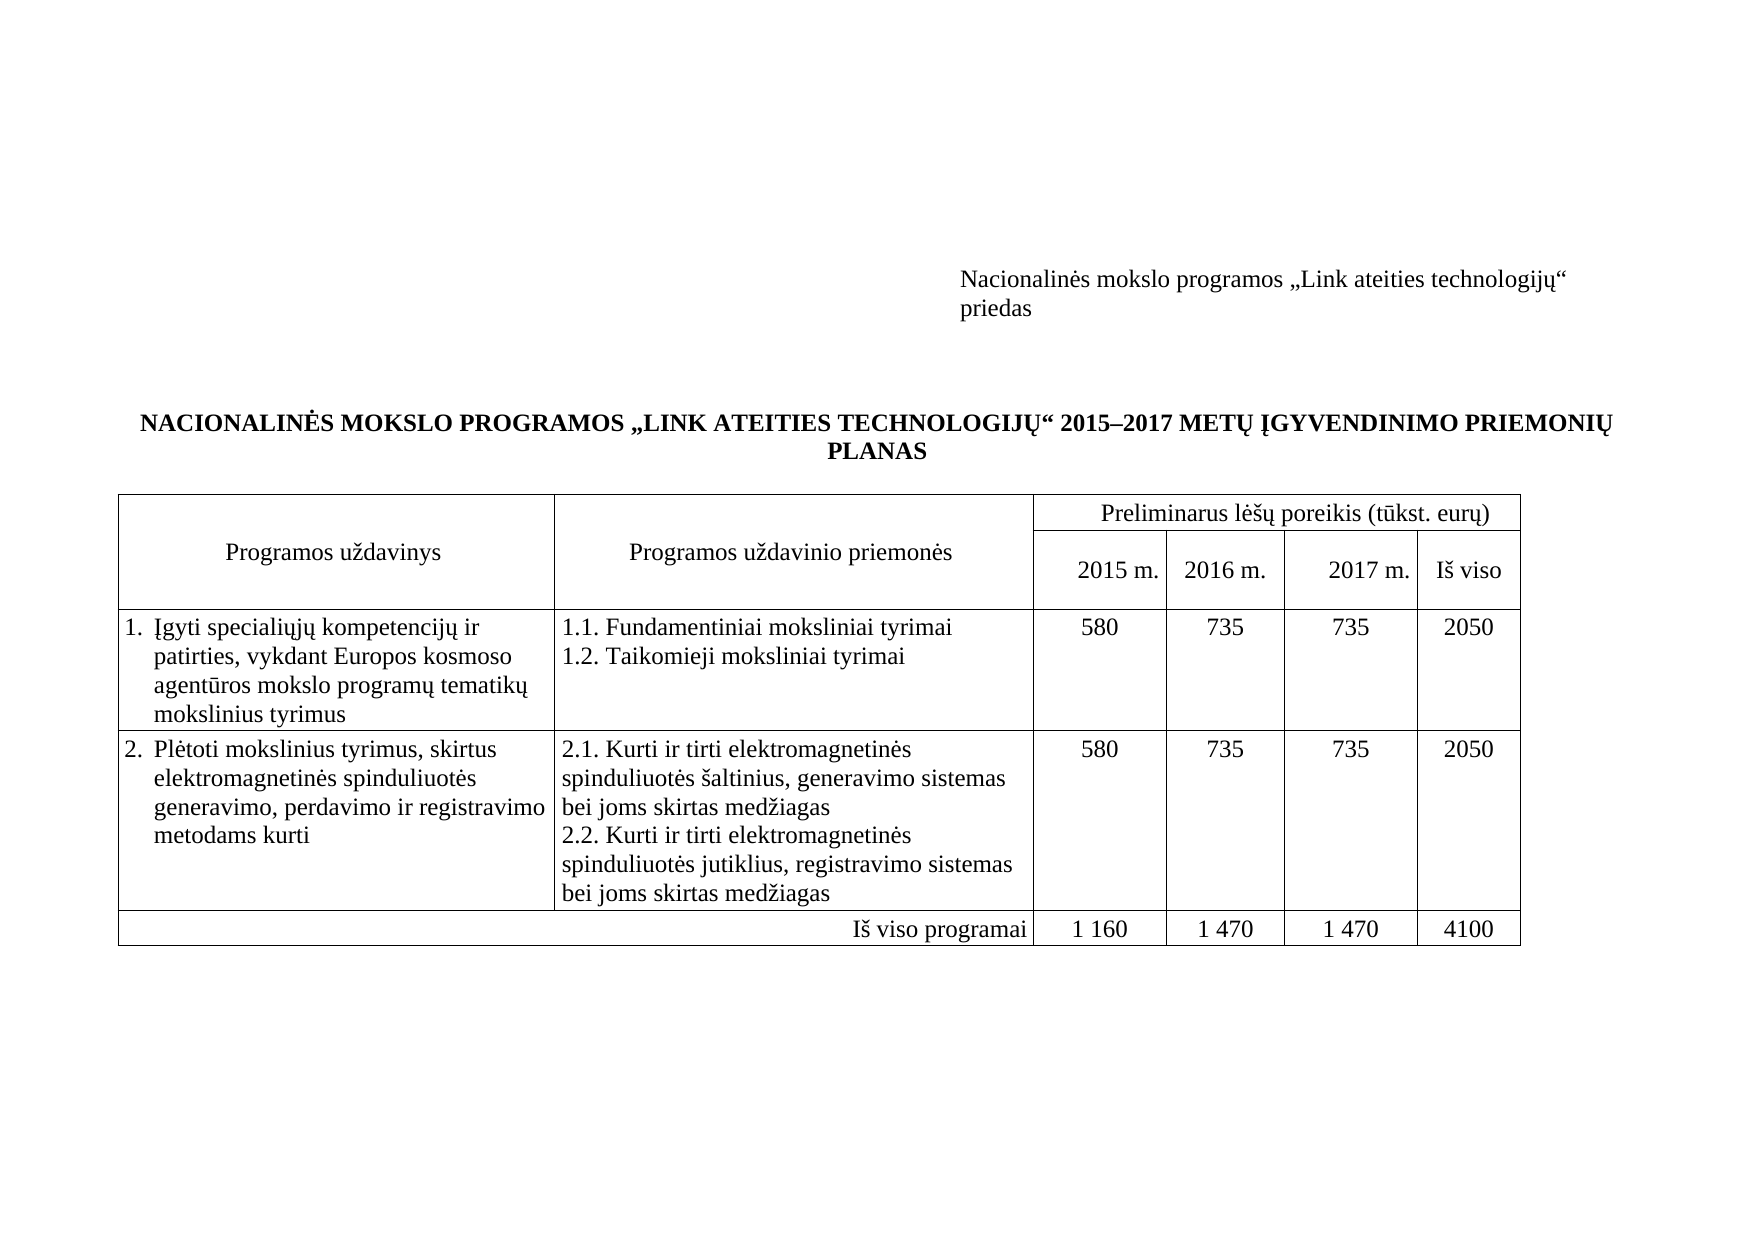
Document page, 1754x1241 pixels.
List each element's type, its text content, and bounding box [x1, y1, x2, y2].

table_header Preliminarus lėšų poreikis (tūkst. eurų) [1034, 495, 1520, 529]
text priedas [960, 293, 1636, 321]
table_cell Iš viso programai [119, 911, 1033, 945]
table_cell 1. Įgyti specialiųjų kompetencijų ir patirties, vykdant Europos kosmoso agentūros mokslo programų tematikų mokslinius tyrimus [119, 610, 554, 730]
table_cell 735 [1285, 731, 1417, 910]
text NACIONALINĖS MOKSLO PROGRAMOS „LINK ATEITIES TECHNOLOGIJŲ“ 2015–2017 METŲ ĮGYVENDINIMO PRIEMONIŲ PLANAS [118, 408, 1636, 465]
table_header Programos uždavinio priemonės [555, 495, 1033, 608]
table_cell 1 470 [1167, 911, 1284, 945]
table_cell 2. Plėtoti mokslinius tyrimus, skirtus elektromagnetinės spinduliuotės generavimo, perdavimo ir registravimo metodams kurti [119, 731, 554, 910]
table_cell 2050 [1418, 610, 1520, 730]
table_cell Iš viso [1418, 531, 1520, 608]
table_cell 1.1. Fundamentiniai moksliniai tyrimai 1.2. Taikomieji moksliniai tyrimai [555, 610, 1033, 730]
text Nacionalinės mokslo programos „Link ateities technologijų“ [960, 264, 1636, 293]
table_cell 2016 m. [1167, 531, 1284, 608]
table_cell 2.1. Kurti ir tirti elektromagnetinės spinduliuotės šaltinius, generavimo sistemas bei joms skirtas medžiagas 2.2. Kurti ir tirti elektromagnetinės spinduliuotės jutiklius, registravimo sistemas bei joms skirtas medžiagas [555, 731, 1033, 910]
table_cell 2050 [1418, 731, 1520, 910]
table_header Programos uždavinys [119, 495, 554, 608]
table_cell 580 [1034, 731, 1166, 910]
table_cell 735 [1167, 731, 1284, 910]
table_cell 735 [1285, 610, 1417, 730]
table_cell 2015 m. [1034, 531, 1166, 608]
table_cell 735 [1167, 610, 1284, 730]
table_cell 2017 m. [1285, 531, 1417, 608]
table_cell 1 470 [1285, 911, 1417, 945]
table_cell 4100 [1418, 911, 1520, 945]
table_cell 580 [1034, 610, 1166, 730]
table_cell 1 160 [1034, 911, 1166, 945]
